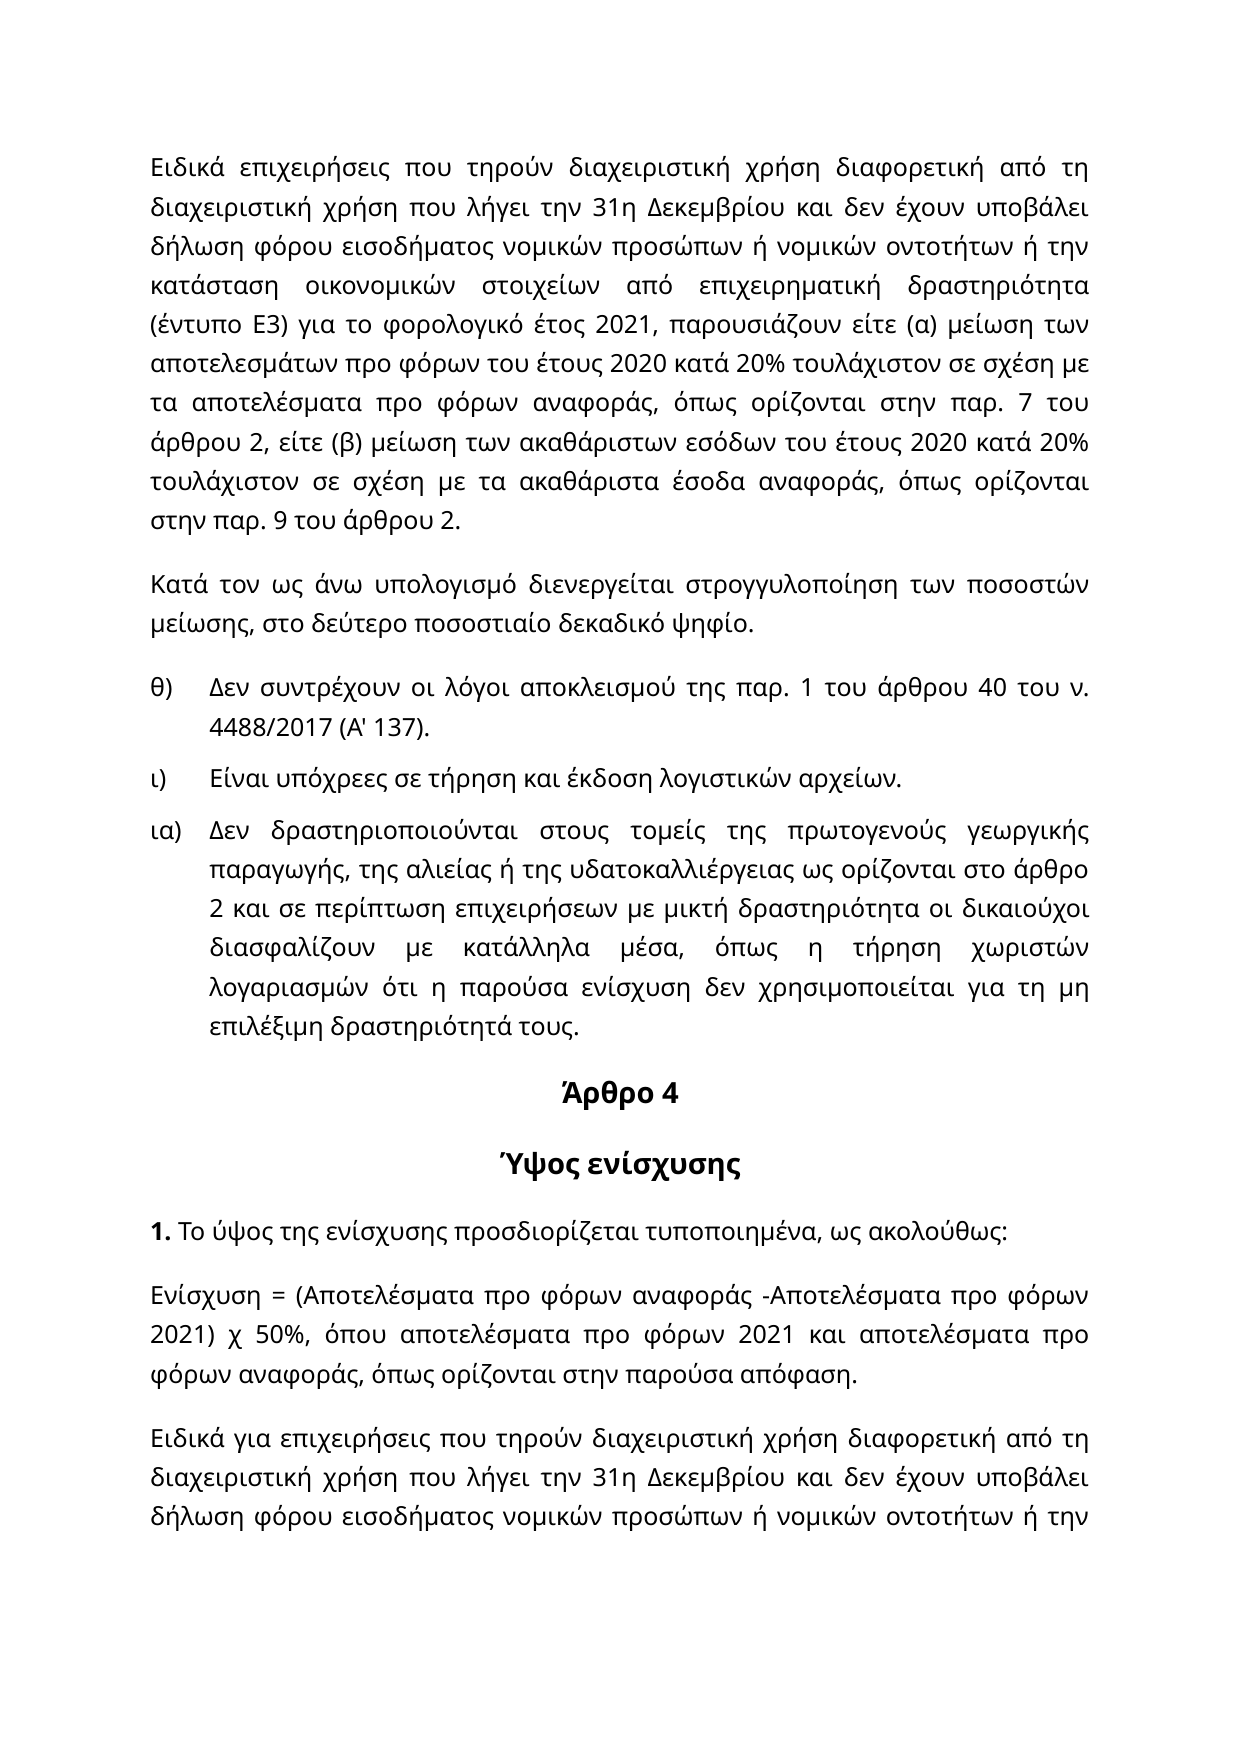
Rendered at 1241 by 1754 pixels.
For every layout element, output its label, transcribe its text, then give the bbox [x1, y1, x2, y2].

text Ενίσχυση = (Αποτελέσματα προ φόρων αναφοράς -Αποτελέσματα προ φόρων 2021) χ 50%, όπου αποτελέσματα προ φόρων 2021 και αποτελέσματα προ φόρων αναφοράς, όπως ορίζονται στην παρούσα απόφαση. [150, 1278, 1090, 1390]
subtitle Ύψος ενίσχυσης [150, 1143, 1090, 1183]
list ι) Είναι υπόχρεες σε τήρηση και έκδοση λογιστικών αρχείων. [150, 761, 1090, 795]
text 1. Το ύψος της ενίσχυσης προσδιορίζεται τυποποιημένα, ως ακολούθως: [150, 1214, 1090, 1248]
text Κατά τον ως άνω υπολογισμό διενεργείται στρογγυλοποίηση των ποσοστών μείωσης, στο δεύτερο ποσοστιαίο δεκαδικό ψηφίο. [150, 567, 1090, 640]
text Ειδικά επιχειρήσεις που τηρούν διαχειριστική χρήση διαφορετική από τη διαχειριστική χρήση που λήγει την 31η Δεκεμβρίου και δεν έχουν υποβάλει δήλωση φόρου εισοδήματος νομικών προσώπων ή νομικών οντοτήτων ή την κατάσταση οικονομικών στοιχείων από επιχειρηματική δραστηριότητα (έντυπο Ε3) για το φορολογικό έτος 2021, παρουσιάζουν είτε (α) μείωση των αποτελεσμάτων προ φόρων του έτους 2020 κατά 20% τουλάχιστον σε σχέση με τα αποτελέσματα προ φόρων αναφοράς, όπως ορίζονται στην παρ. 7 του άρθρου 2, είτε (β) μείωση των ακαθάριστων εσόδων του έτους 2020 κατά 20% τουλάχιστον σε σχέση με τα ακαθάριστα έσοδα αναφοράς, όπως ορίζονται στην παρ. 9 του άρθρου 2. [150, 150, 1090, 537]
list ια) Δεν δραστηριοποιούνται στους τομείς της πρωτογενούς γεωργικής παραγωγής, της αλιείας ή της υδατοκαλλιέργειας ως ορίζονται στο άρθρο 2 και σε περίπτωση επιχειρήσεων με μικτή δραστηριότητα οι δικαιούχοι διασφαλίζουν με κατάλληλα μέσα, όπως η τήρηση χωριστών λογαριασμών ότι η παρούσα ενίσχυση δεν χρησιμοποιείται για τη μη επιλέξιμη δραστηριότητά τους. [150, 812, 1090, 1042]
subtitle Άρθρο 4 [150, 1072, 1090, 1112]
list θ) Δεν συντρέχουν οι λόγοι αποκλεισμού της παρ. 1 του άρθρου 40 του ν. 4488/2017 (Α' 137). [150, 670, 1090, 743]
text Ειδικά για επιχειρήσεις που τηρούν διαχειριστική χρήση διαφορετική από τη διαχειριστική χρήση που λήγει την 31η Δεκεμβρίου και δεν έχουν υποβάλει δήλωση φόρου εισοδήματος νομικών προσώπων ή νομικών οντοτήτων ή την [150, 1420, 1090, 1533]
